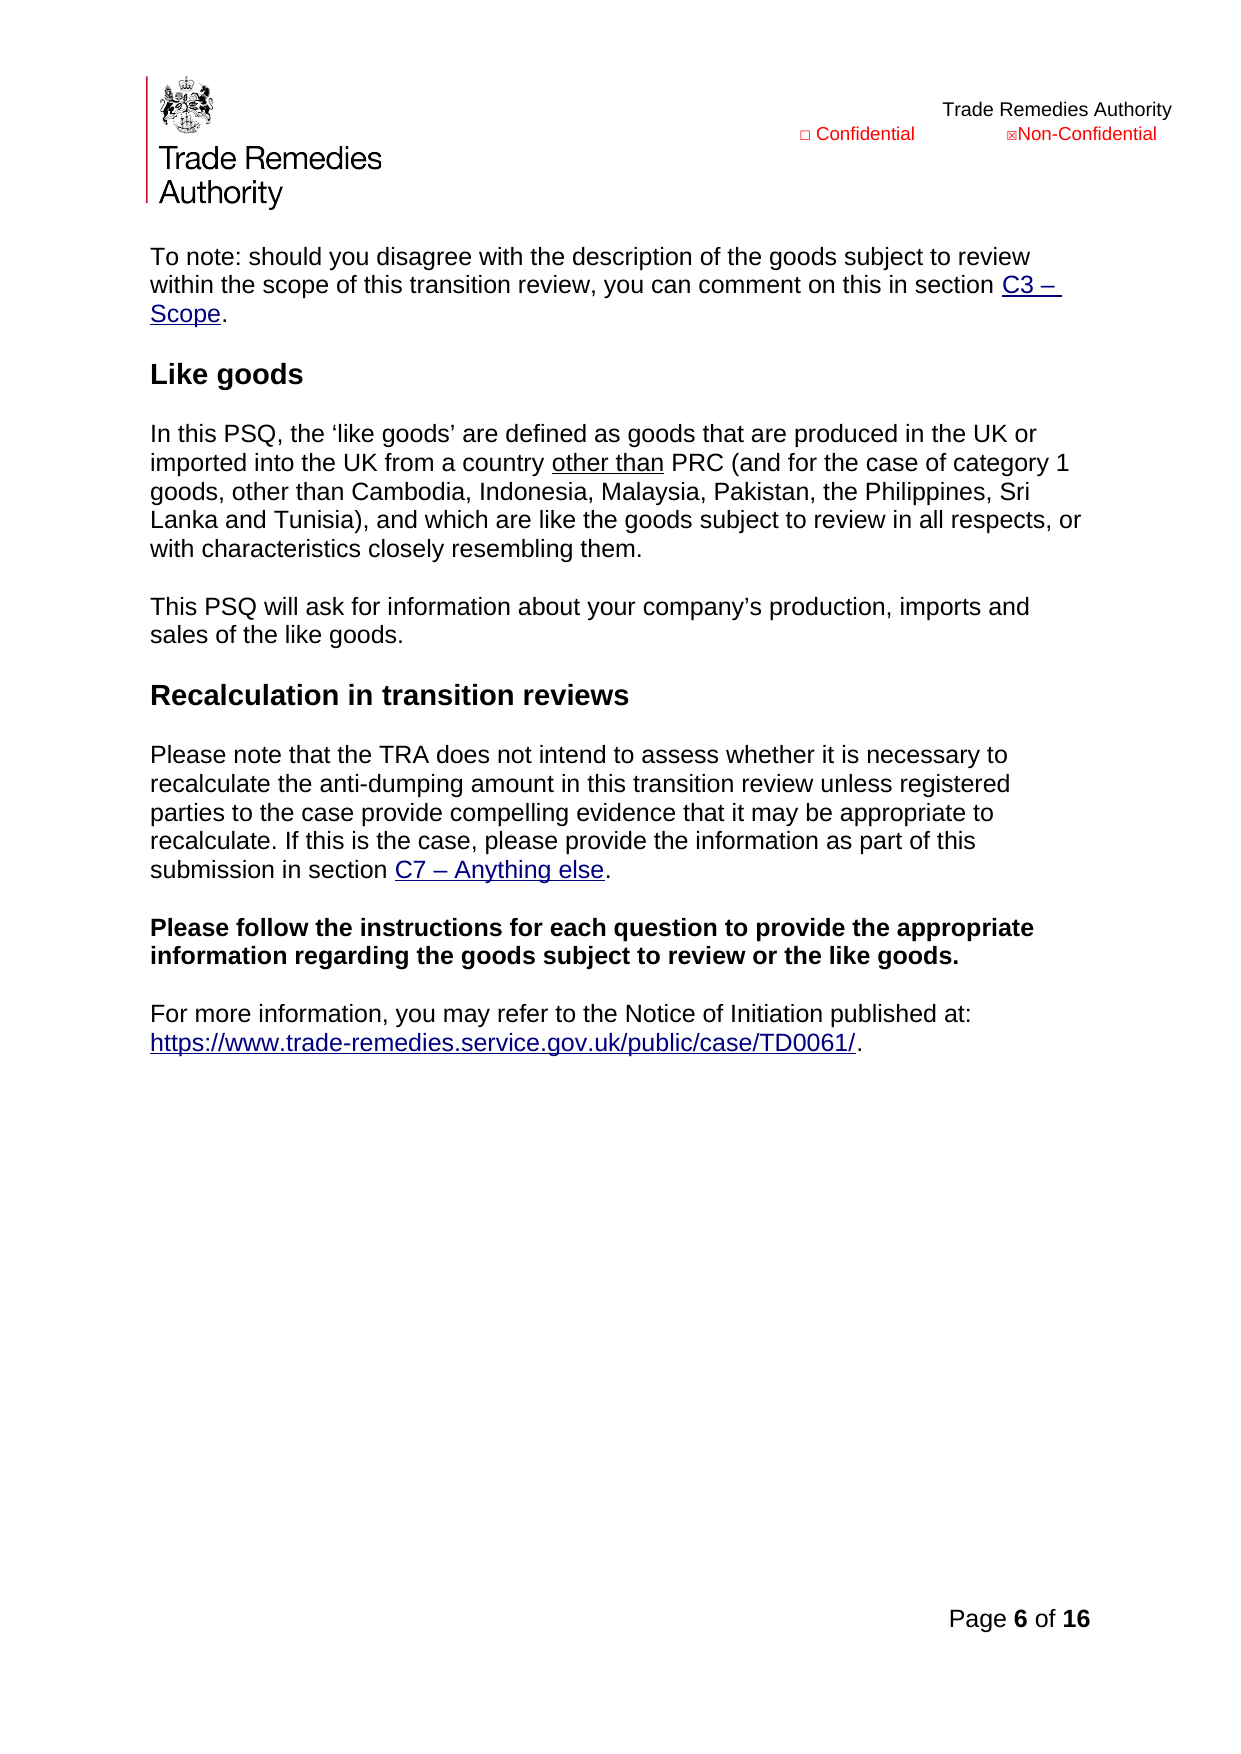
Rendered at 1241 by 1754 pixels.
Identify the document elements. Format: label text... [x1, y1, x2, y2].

text Please follow the instructions for each question to provide the appropriate information regarding the goods subject to review or the like goods. [150, 912, 1090, 970]
subtitle Recalculation in transition reviews [150, 678, 1090, 711]
text This PSQ will ask for information about your company’s production, imports and sales of the like goods. [150, 591, 1090, 649]
text For more information, you may refer to the Notice of Initiation published at: https://www.trade-remedies.service.gov.uk/public/case/TD0061/. [150, 999, 1090, 1056]
text In this PSQ, the ‘like goods’ are defined as goods that are produced in the UK or imported into the UK from a country other than PRC (and for the case of category 1 goods, other than Cambodia, Indonesia, Malaysia, Pakistan, the Philippines, Sri Lanka and Tunisia), and which are like the goods subject to review in all respects, or with characteristics closely resembling them. [150, 419, 1090, 563]
subtitle Like goods [150, 357, 1090, 390]
text Please note that the TRA does not intend to assess whether it is necessary to recalculate the anti-dumping amount in this transition review unless registered parties to the case provide compelling evidence that it may be appropriate to recalculate. If this is the case, please provide the information as part of this submission in section C7 – Anything else. [150, 740, 1090, 884]
text To note: should you disagree with the description of the goods subject to review within the scope of this transition review, you can comment on this in section C3 – Scope. [150, 242, 1090, 328]
